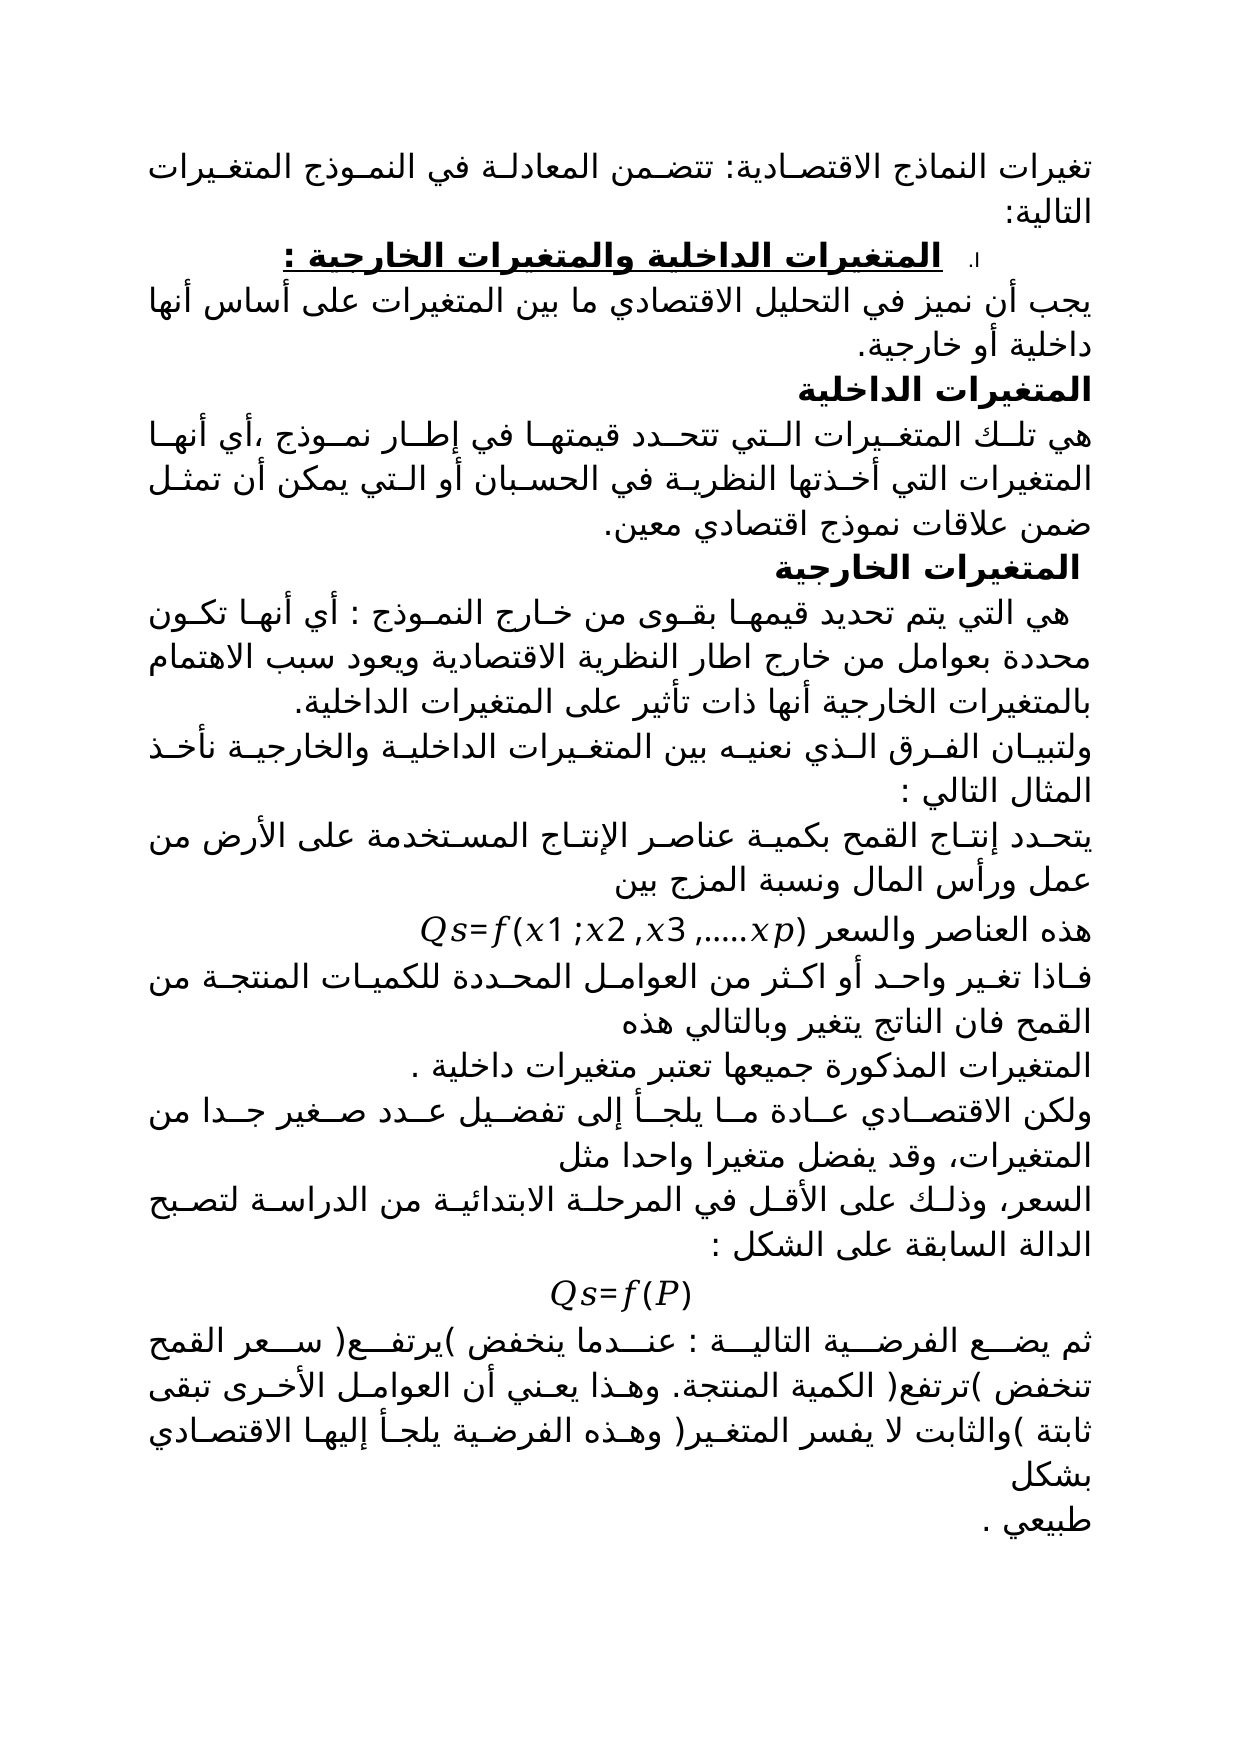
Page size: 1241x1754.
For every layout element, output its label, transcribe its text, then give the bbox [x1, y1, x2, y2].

text المتغيرات الخارجية [148, 549, 1093, 588]
text فاذا تغير واحد أو اكثر من العوامل المحددة للكميات المنتجة من القمح فان الناتج يتغير وبالتالي هذه [148, 958, 1093, 1041]
text ثم يضع الفرضية التالية : عندما ينخفض )يرتفع( سعر القمح تنخفض )ترتفع( الكمية المنتجة. وهذا يعني أن العوامل الأخرى تبقى ثابتة )والثابت لا يفسر المتغير( وهذه الفرضية يلجأ إليها الاقتصادي بشكل [148, 1322, 1093, 1494]
text يجب أن نميز في التحليل الاقتصادي ما بين المتغيرات على أساس أنها داخلية أو خارجية. [148, 281, 1093, 365]
text هذه العناصر والسعر 𝑄𝑠=𝑓(𝑥1 ;𝑥2 ,𝑥3 ,…..𝑥𝑝) [148, 906, 1093, 951]
text السعر، وذلك على الأقل في المرحلة الابتدائية من الدراسة لتصبح الدالة السابقة على الشكل : [148, 1181, 1093, 1264]
text طبيعي . [148, 1500, 1093, 1539]
text 𝑄𝑠=𝑓(𝑃) [148, 1270, 1093, 1315]
text هي التي يتم تحديد قيمها بقوى من خارج النموذج : أي أنها تكون محددة بعوامل من خارج اطار النظرية الاقتصادية ويعود سبب الاهتمام بالمتغيرات الخارجية أنها ذات تأثير على المتغيرات الداخلية. [148, 593, 1093, 721]
text هي تلك المتغيرات التي تتحدد قيمتها في إطار نموذج ،أي أنها المتغيرات التي أخذتها النظرية في الحسبان أو التي يمكن أن تمثل ضمن علاقات نموذج اقتصادي معين. [148, 415, 1093, 543]
list المتغيرات الداخلية والمتغيرات الخارجية : [148, 237, 980, 276]
text يتحدد إنتاج القمح بكمية عناصر الإنتاج المستخدمة على الأرض من عمل ورأس المال ونسبة المزج بين [148, 816, 1093, 900]
text ولتبيان الفرق الذي نعنيه بين المتغيرات الداخلية والخارجية نأخذ المثال التالي : [148, 727, 1093, 811]
text ولكن الاقتصادي عادة ما يلجأ إلى تفضيل عدد صغير جدا من المتغيرات، وقد يفضل متغيرا واحدا مثل [148, 1091, 1093, 1175]
text المتغيرات الداخلية [148, 371, 1093, 409]
text تغيرات النماذج الاقتصادية: تتضمن المعادلة في النموذج المتغيرات التالية: [148, 148, 1093, 231]
text المتغيرات المذكورة جميعها تعتبر متغيرات داخلية . [148, 1047, 1093, 1086]
